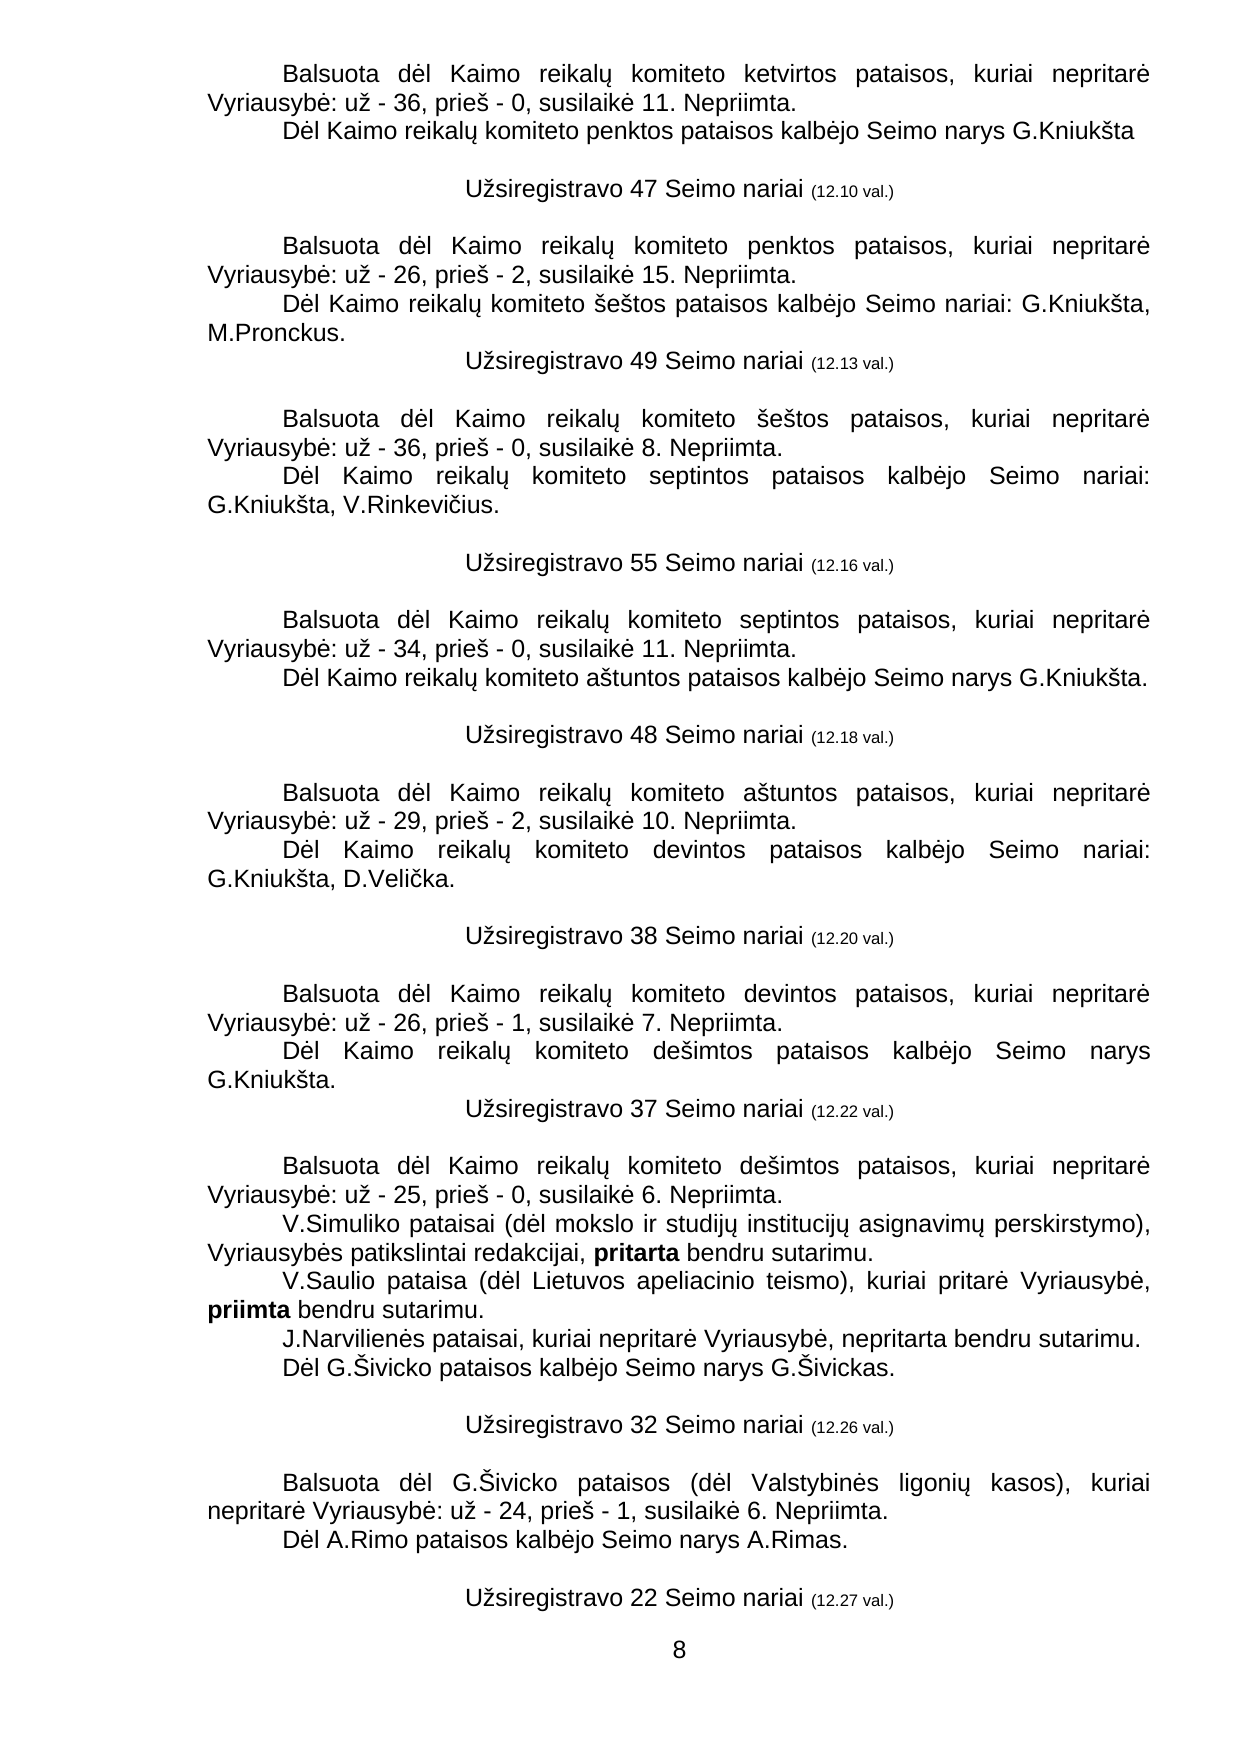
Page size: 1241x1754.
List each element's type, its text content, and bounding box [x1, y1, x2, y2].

text Balsuota dėl Kaimo reikalų komiteto penktos pataisos, kuriai nepritarė Vyriausybė: už - 26, prieš - 2, susilaikė 15. Nepriimta. [207, 231, 1152, 289]
text Balsuota dėl Kaimo reikalų komiteto devintos pataisos, kuriai nepritarė Vyriausybė: už - 26, prieš - 1, susilaikė 7. Nepriimta. [207, 979, 1152, 1036]
text V.Saulio pataisa (dėl Lietuvos apeliacinio teismo), kuriai pritarė Vyriausybė, priimta bendru sutarimu. [207, 1266, 1152, 1324]
text Balsuota dėl Kaimo reikalų komiteto dešimtos pataisos, kuriai nepritarė Vyriausybė: už - 25, prieš - 0, susilaikė 6. Nepriimta. [207, 1151, 1152, 1209]
text Dėl Kaimo reikalų komiteto penktos pataisos kalbėjo Seimo narys G.Kniukšta [207, 116, 1152, 145]
text J.Narvilienės pataisai, kuriai nepritarė Vyriausybė, nepritarta bendru sutarimu. [207, 1324, 1152, 1352]
text Dėl Kaimo reikalų komiteto šeštos pataisos kalbėjo Seimo nariai: G.Kniukšta, M.Pronckus. [207, 289, 1152, 346]
text Balsuota dėl G.Šivicko pataisos (dėl Valstybinės ligonių kasos), kuriai nepritarė Vyriausybė: už - 24, prieš - 1, susilaikė 6. Nepriimta. [207, 1467, 1152, 1525]
text Balsuota dėl Kaimo reikalų komiteto aštuntos pataisos, kuriai nepritarė Vyriausybė: už - 29, prieš - 2, susilaikė 10. Nepriimta. [207, 777, 1152, 835]
text Balsuota dėl Kaimo reikalų komiteto septintos pataisos, kuriai nepritarė Vyriausybė: už - 34, prieš - 0, susilaikė 11. Nepriimta. [207, 605, 1152, 662]
text Užsiregistravo 22 Seimo nariai (12.27 val.) [207, 1582, 1152, 1611]
text Dėl Kaimo reikalų komiteto aštuntos pataisos kalbėjo Seimo narys G.Kniukšta. [207, 662, 1152, 691]
text Dėl G.Šivicko pataisos kalbėjo Seimo narys G.Šivickas. [207, 1352, 1152, 1381]
text Dėl Kaimo reikalų komiteto dešimtos pataisos kalbėjo Seimo narys G.Kniukšta. [207, 1036, 1152, 1094]
text Balsuota dėl Kaimo reikalų komiteto šeštos pataisos, kuriai nepritarė Vyriausybė: už - 36, prieš - 0, susilaikė 8. Nepriimta. [207, 404, 1152, 461]
text Balsuota dėl Kaimo reikalų komiteto ketvirtos pataisos, kuriai nepritarė Vyriausybė: už - 36, prieš - 0, susilaikė 11. Nepriimta. [207, 59, 1152, 116]
text Užsiregistravo 48 Seimo nariai (12.18 val.) [207, 720, 1152, 749]
text Užsiregistravo 55 Seimo nariai (12.16 val.) [207, 547, 1152, 576]
text Užsiregistravo 47 Seimo nariai (12.10 val.) [207, 174, 1152, 202]
text Dėl Kaimo reikalų komiteto devintos pataisos kalbėjo Seimo nariai: G.Kniukšta, D.Velička. [207, 835, 1152, 892]
text V.Simuliko pataisai (dėl mokslo ir studijų institucijų asignavimų perskirstymo), Vyriausybės patikslintai redakcijai, pritarta bendru sutarimu. [207, 1209, 1152, 1266]
text Dėl A.Rimo pataisos kalbėjo Seimo narys A.Rimas. [207, 1525, 1152, 1554]
text Užsiregistravo 32 Seimo nariai (12.26 val.) [207, 1410, 1152, 1439]
text Užsiregistravo 37 Seimo nariai (12.22 val.) [207, 1094, 1152, 1122]
text Dėl Kaimo reikalų komiteto septintos pataisos kalbėjo Seimo nariai: G.Kniukšta, V.Rinkevičius. [207, 461, 1152, 519]
text Užsiregistravo 49 Seimo nariai (12.13 val.) [207, 346, 1152, 375]
text Užsiregistravo 38 Seimo nariai (12.20 val.) [207, 921, 1152, 950]
